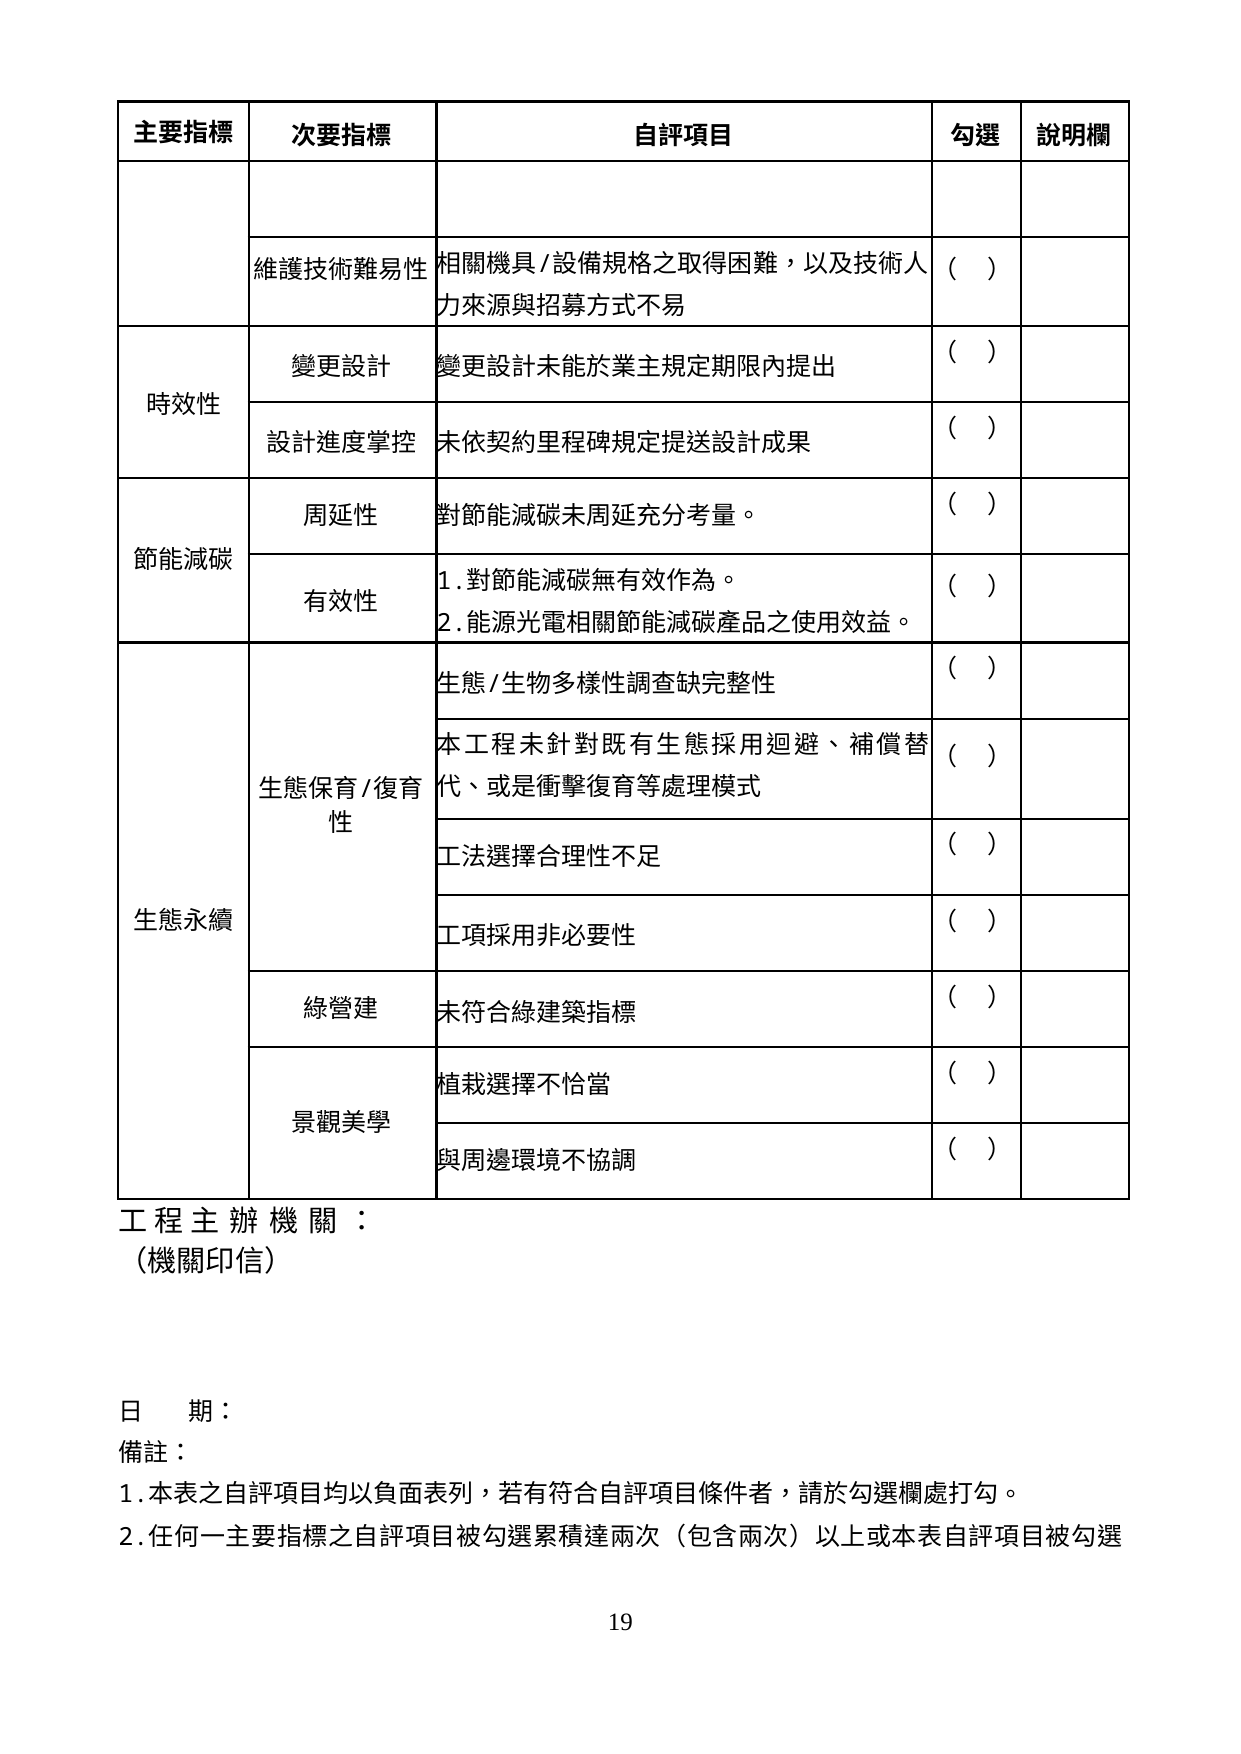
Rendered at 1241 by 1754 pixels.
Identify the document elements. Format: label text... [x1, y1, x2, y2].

table_cell 設計進度掌控 [250, 403, 435, 477]
text 2.任何一主要指標之自評項目被勾選累積達兩次（包含兩次）以上或本表自評項目被勾選 [118, 1511, 1122, 1552]
table_cell [1022, 555, 1128, 641]
table_cell [438, 162, 931, 236]
table_header 自評項目 [438, 103, 931, 160]
table_cell [1022, 1124, 1128, 1198]
table_cell [119, 162, 248, 324]
table_cell [1022, 403, 1128, 477]
table_cell 周延性 [250, 479, 435, 553]
table_cell （ ） [933, 238, 1020, 324]
table_cell [250, 162, 435, 236]
table_cell （ ） [933, 327, 1020, 401]
table_cell [933, 162, 1020, 236]
table_cell 變更設計 [250, 327, 435, 401]
table_cell [1022, 162, 1128, 236]
table_cell 與周邊環境不協調 [438, 1124, 931, 1198]
table_cell [1022, 479, 1128, 553]
table_header 勾選 [933, 103, 1020, 160]
table_cell （ ） [933, 1048, 1020, 1122]
table_cell 未依契約里程碑規定提送設計成果 [438, 403, 931, 477]
table_cell （ ） [933, 403, 1020, 477]
table_cell 1.對節能減碳無有效作為。 2.能源光電相關節能減碳產品之使用效益。 [438, 555, 931, 641]
table_cell 有效性 [250, 555, 435, 641]
table_cell 節能減碳 [119, 479, 248, 641]
table_header 主要指標 [119, 103, 248, 160]
table_cell （ ） [933, 896, 1020, 970]
table_cell 景觀美學 [250, 1048, 435, 1198]
table_cell （ ） [933, 972, 1020, 1046]
table_cell [1022, 238, 1128, 324]
table_cell 綠營建 [250, 972, 435, 1046]
table_cell 變更設計未能於業主規定期限內提出 [438, 327, 931, 401]
table_cell 相關機具/設備規格之取得困難，以及技術人力來源與招募方式不易 [438, 238, 931, 324]
table_cell [1022, 896, 1128, 970]
table_cell （ ） [933, 644, 1020, 717]
table_header 說明欄 [1022, 103, 1128, 160]
table_cell （ ） [933, 479, 1020, 553]
text 備註： [118, 1427, 1122, 1469]
table_cell 對節能減碳未周延充分考量。 [438, 479, 931, 553]
table_cell 工法選擇合理性不足 [438, 820, 931, 894]
table_cell [1022, 644, 1128, 717]
table_cell 生態保育/復育性 [250, 644, 435, 970]
table_cell 植栽選擇不恰當 [438, 1048, 931, 1122]
table_cell [1022, 720, 1128, 817]
table_cell 工項採用非必要性 [438, 896, 931, 970]
text 1.本表之自評項目均以負面表列，若有符合自評項目條件者，請於勾選欄處打勾。 [118, 1469, 1122, 1511]
text 工程主辦機關： （機關印信） [118, 1200, 1122, 1280]
table_cell [1022, 820, 1128, 894]
table_cell [1022, 972, 1128, 1046]
table_cell （ ） [933, 820, 1020, 894]
table_cell （ ） [933, 555, 1020, 641]
table_header 次要指標 [250, 103, 435, 160]
table_cell [1022, 1048, 1128, 1122]
table_cell 生態/生物多樣性調查缺完整性 [438, 644, 931, 717]
table_cell 本工程未針對既有生態採用迴避、補償替代、或是衝擊復育等處理模式 [438, 720, 931, 817]
table_cell 時效性 [119, 327, 248, 477]
table_cell （ ） [933, 720, 1020, 817]
table_cell 維護技術難易性 [250, 238, 435, 324]
table_cell （ ） [933, 1124, 1020, 1198]
table_cell 生態永續 [119, 644, 248, 1198]
table_cell [1022, 327, 1128, 401]
table_cell 未符合綠建築指標 [438, 972, 931, 1046]
text 日 期： [118, 1393, 1122, 1427]
